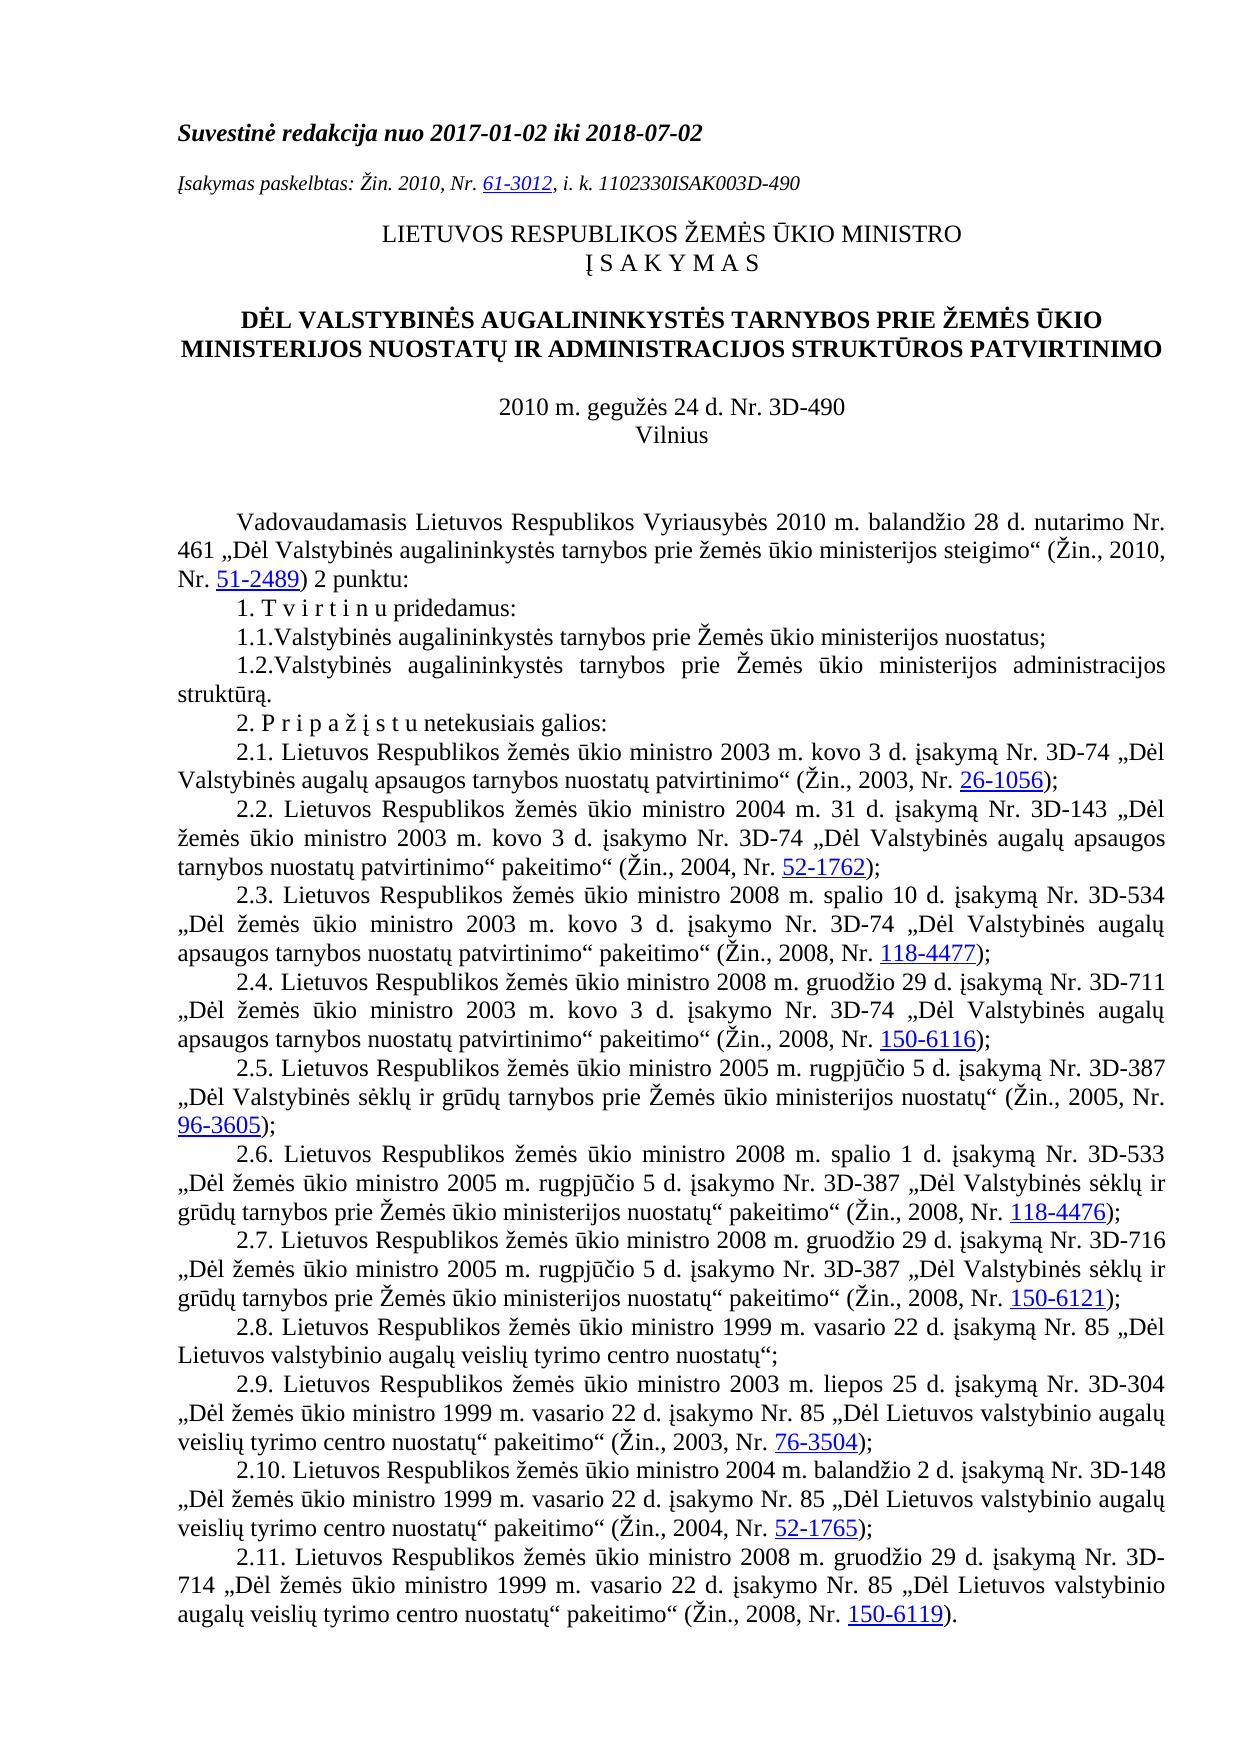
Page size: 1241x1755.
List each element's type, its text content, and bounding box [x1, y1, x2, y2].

text 2.7. Lietuvos Respublikos žemės ūkio ministro 2008 m. gruodžio 29 d. įsakymą Nr. 3D-716 „Dėl žemės ūkio ministro 2005 m. rugpjūčio 5 d. įsakymo Nr. 3D-387 „Dėl Valstybinės sėklų ir grūdų tarnybos prie Žemės ūkio ministerijos nuostatų“ pakeitimo“ (Žin., 2008, Nr. 150-6121); [177, 1225, 1166, 1312]
text DĖL VALSTYBINĖS AUGALININKYSTĖS TARNYBOS PRIE ŽEMĖS ŪKIO MINISTERIJOS NUOSTATŲ IR ADMINISTRACIJOS STRUKTŪROS PATVIRTINIMO [177, 305, 1166, 363]
text 2. P r i p a ž į s t u netekusiais galios: [177, 708, 1166, 737]
text 2010 m. gegužės 24 d. Nr. 3D-490 [177, 392, 1166, 420]
text 2.4. Lietuvos Respublikos žemės ūkio ministro 2008 m. gruodžio 29 d. įsakymą Nr. 3D-711 „Dėl žemės ūkio ministro 2003 m. kovo 3 d. įsakymo Nr. 3D-74 „Dėl Valstybinės augalų apsaugos tarnybos nuostatų patvirtinimo“ pakeitimo“ (Žin., 2008, Nr. 150-6116); [177, 967, 1166, 1053]
text 2.1. Lietuvos Respublikos žemės ūkio ministro 2003 m. kovo 3 d. įsakymą Nr. 3D-74 „Dėl Valstybinės augalų apsaugos tarnybos nuostatų patvirtinimo“ (Žin., 2003, Nr. 26-1056); [177, 737, 1166, 794]
text Įsakymas paskelbtas: Žin. 2010, Nr. 61-3012, i. k. 1102330ISAK003D-490 [177, 171, 1166, 195]
text 2.2. Lietuvos Respublikos žemės ūkio ministro 2004 m. 31 d. įsakymą Nr. 3D-143 „Dėl žemės ūkio ministro 2003 m. kovo 3 d. įsakymo Nr. 3D-74 „Dėl Valstybinės augalų apsaugos tarnybos nuostatų patvirtinimo“ pakeitimo“ (Žin., 2004, Nr. 52-1762); [177, 794, 1166, 880]
text Į S A K Y M A S [177, 248, 1166, 277]
text 1.2.Valstybinės augalininkystės tarnybos prie Žemės ūkio ministerijos administracijos struktūrą. [177, 650, 1166, 708]
text 2.5. Lietuvos Respublikos žemės ūkio ministro 2005 m. rugpjūčio 5 d. įsakymą Nr. 3D-387 „Dėl Valstybinės sėklų ir grūdų tarnybos prie Žemės ūkio ministerijos nuostatų“ (Žin., 2005, Nr. 96-3605); [177, 1053, 1166, 1139]
text Vilnius [177, 420, 1166, 449]
text 2.10. Lietuvos Respublikos žemės ūkio ministro 2004 m. balandžio 2 d. įsakymą Nr. 3D-148 „Dėl žemės ūkio ministro 1999 m. vasario 22 d. įsakymo Nr. 85 „Dėl Lietuvos valstybinio augalų veislių tyrimo centro nuostatų“ pakeitimo“ (Žin., 2004, Nr. 52-1765); [177, 1455, 1166, 1542]
text 2.3. Lietuvos Respublikos žemės ūkio ministro 2008 m. spalio 10 d. įsakymą Nr. 3D-534 „Dėl žemės ūkio ministro 2003 m. kovo 3 d. įsakymo Nr. 3D-74 „Dėl Valstybinės augalų apsaugos tarnybos nuostatų patvirtinimo“ pakeitimo“ (Žin., 2008, Nr. 118-4477); [177, 880, 1166, 967]
text 2.6. Lietuvos Respublikos žemės ūkio ministro 2008 m. spalio 1 d. įsakymą Nr. 3D-533 „Dėl žemės ūkio ministro 2005 m. rugpjūčio 5 d. įsakymo Nr. 3D-387 „Dėl Valstybinės sėklų ir grūdų tarnybos prie Žemės ūkio ministerijos nuostatų“ pakeitimo“ (Žin., 2008, Nr. 118-4476); [177, 1139, 1166, 1225]
text LIETUVOS RESPUBLIKOS ŽEMĖS ŪKIO MINISTRO [177, 219, 1166, 248]
text 2.9. Lietuvos Respublikos žemės ūkio ministro 2003 m. liepos 25 d. įsakymą Nr. 3D-304 „Dėl žemės ūkio ministro 1999 m. vasario 22 d. įsakymo Nr. 85 „Dėl Lietuvos valstybinio augalų veislių tyrimo centro nuostatų“ pakeitimo“ (Žin., 2003, Nr. 76-3504); [177, 1369, 1166, 1455]
text 1. T v i r t i n u pridedamus: [177, 593, 1166, 622]
text Suvestinė redakcija nuo 2017-01-02 iki 2018-07-02 [177, 118, 1166, 147]
text 1.1.Valstybinės augalininkystės tarnybos prie Žemės ūkio ministerijos nuostatus; [177, 622, 1166, 650]
text 2.11. Lietuvos Respublikos žemės ūkio ministro 2008 m. gruodžio 29 d. įsakymą Nr. 3D-714 „Dėl žemės ūkio ministro 1999 m. vasario 22 d. įsakymo Nr. 85 „Dėl Lietuvos valstybinio augalų veislių tyrimo centro nuostatų“ pakeitimo“ (Žin., 2008, Nr. 150-6119). [177, 1542, 1166, 1628]
text 2.8. Lietuvos Respublikos žemės ūkio ministro 1999 m. vasario 22 d. įsakymą Nr. 85 „Dėl Lietuvos valstybinio augalų veislių tyrimo centro nuostatų“; [177, 1312, 1166, 1369]
text Vadovaudamasis Lietuvos Respublikos Vyriausybės 2010 m. balandžio 28 d. nutarimo Nr. 461 „Dėl Valstybinės augalininkystės tarnybos prie žemės ūkio ministerijos steigimo“ (Žin., 2010, Nr. 51-2489) 2 punktu: [177, 507, 1166, 593]
